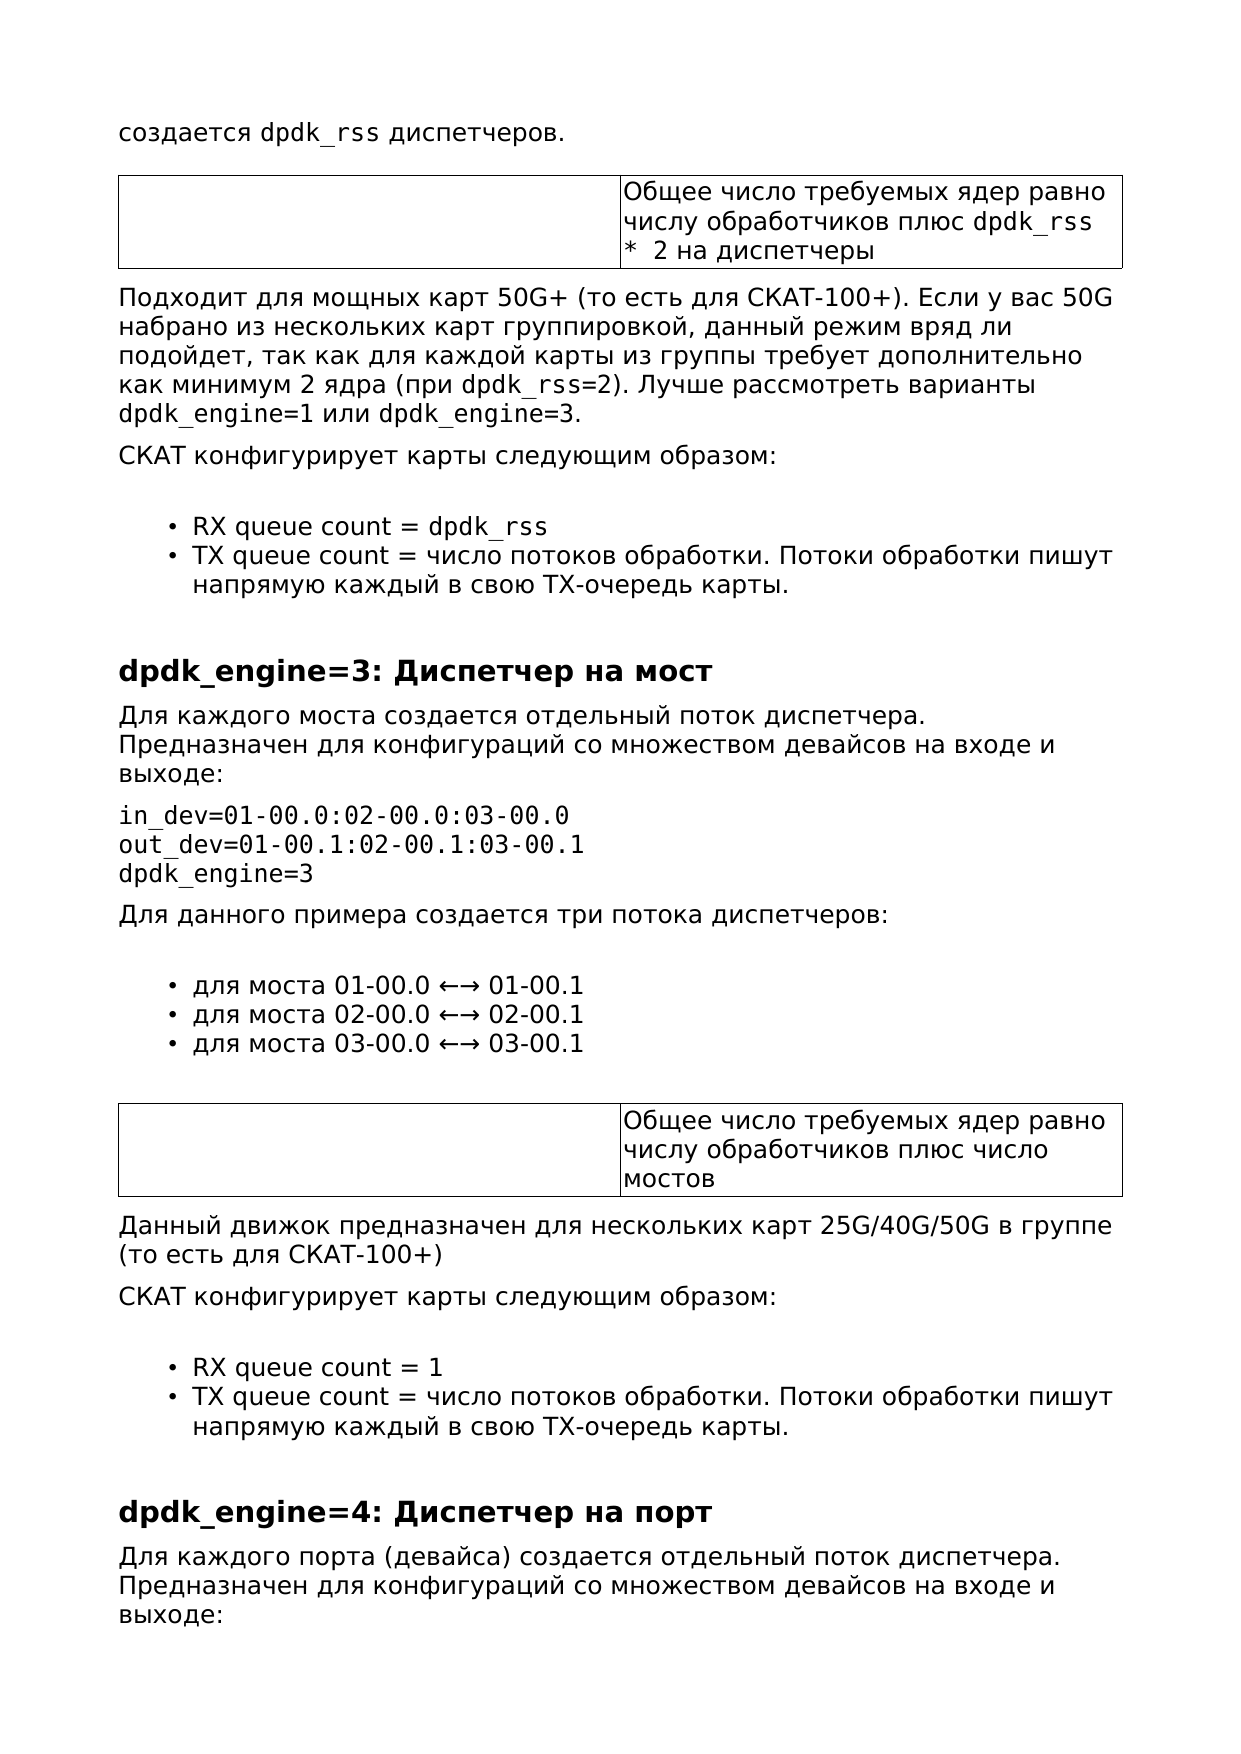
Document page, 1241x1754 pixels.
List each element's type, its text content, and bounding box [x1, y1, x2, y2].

list RX queue count = dpdk_rss [177, 512, 1122, 542]
text Для каждого моста создается отдельный поток диспетчера. Предназначен для конфигураций со множеством девайсов на входе и выходе: [118, 701, 1122, 788]
table_header Общее число требуемых ядер равно числу обработчиков плюс dpdk_rss * 2 на диспетчеры [621, 176, 1122, 268]
list TX queue count = число потоков обработки. Потоки обработки пишут напрямую каждый в свою TX-очередь карты. [177, 542, 1122, 600]
subtitle dpdk_engine=4: Диспетчер на порт [118, 1495, 1122, 1529]
list для моста 01-00.0 ←→ 01-00.1 [177, 971, 1122, 1000]
text Подходит для мощных карт 50G+ (то есть для СКАТ-100+). Если у вас 50G набрано из нескольких карт группировкой, данный режим вряд ли подойдет, так как для каждой карты из группы требует дополнительно как минимум 2 ядра (при dpdk_rss=2). Лучше рассмотреть варианты dpdk_engine=1 или dpdk_engine=3. [118, 283, 1122, 429]
text СКАТ конфигурирует карты следующим образом: [118, 441, 1122, 470]
text Данный движок предназначен для нескольких карт 25G/40G/50G в группе (то есть для СКАТ-100+) [118, 1211, 1122, 1270]
list TX queue count = число потоков обработки. Потоки обработки пишут напрямую каждый в свою TX-очередь карты. [177, 1382, 1122, 1441]
subtitle dpdk_engine=3: Диспетчер на мост [118, 654, 1122, 688]
text in_dev=01-00.0:02-00.0:03-00.0 out_dev=01-00.1:02-00.1:03-00.1 dpdk_engine=3 [118, 801, 1122, 888]
text создается dpdk_rss диспетчеров. [118, 118, 1122, 147]
list для моста 03-00.0 ←→ 03-00.1 [177, 1029, 1122, 1059]
table_header Общее число требуемых ядер равно числу обработчиков плюс число мостов [621, 1104, 1122, 1196]
list для моста 02-00.0 ←→ 02-00.1 [177, 1000, 1122, 1029]
text СКАТ конфигурирует карты следующим образом: [118, 1282, 1122, 1311]
text Для данного примера создается три потока диспетчеров: [118, 900, 1122, 929]
table_header [119, 1104, 620, 1196]
table_header [119, 176, 620, 268]
list RX queue count = 1 [177, 1353, 1122, 1382]
text Для каждого порта (девайса) создается отдельный поток диспетчера. Предназначен для конфигураций со множеством девайсов на входе и выходе: [118, 1542, 1122, 1629]
